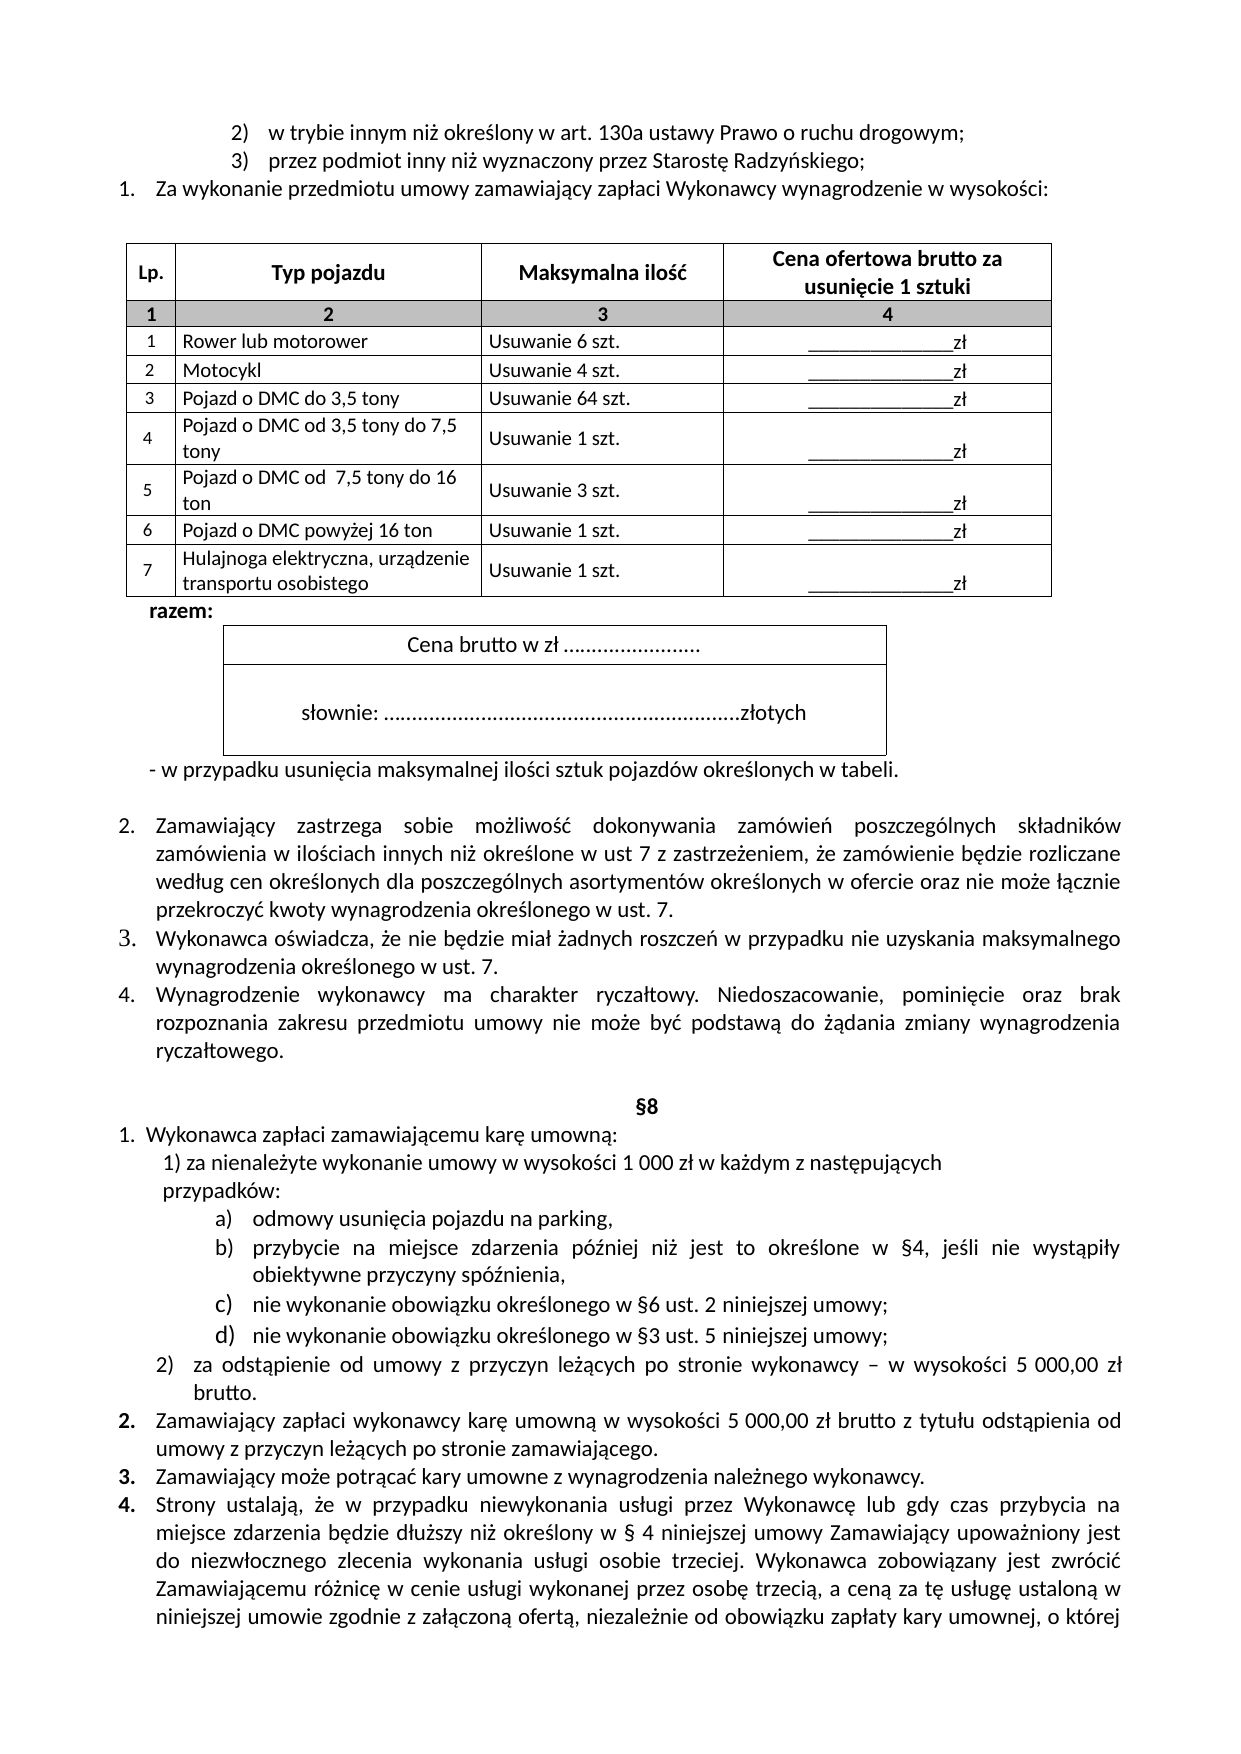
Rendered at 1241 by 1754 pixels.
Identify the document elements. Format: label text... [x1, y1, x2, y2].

list Zamawiający zastrzega sobie możliwość dokonywania zamówień poszczególnych składników zamówienia w ilościach innych niż określone w ust 7 z zastrzeżeniem, że zamówienie będzie rozliczane według cen określonych dla poszczególnych asortymentów określonych w ofercie oraz nie może łącznie przekroczyć kwoty wynagrodzenia określonego w ust. 7. [118, 811, 1122, 923]
table_cell ______________zł [724, 465, 1051, 515]
table_cell 5 [127, 465, 175, 515]
list Za wykonanie przedmiotu umowy zamawiający zapłaci Wykonawcy wynagrodzenie w wysokości: [118, 174, 1122, 202]
table_cell 1 [127, 301, 175, 326]
text 1. Wykonawca zapłaci zamawiającemu karę umowną: [118, 1121, 1122, 1148]
table_cell ______________zł [724, 413, 1051, 463]
table_cell ______________zł [724, 384, 1051, 412]
table_cell Usuwanie 1 szt. [482, 516, 723, 544]
list Wynagrodzenie wykonawcy ma charakter ryczałtowy. Niedoszacowanie, pominięcie oraz brak rozpoznania zakresu przedmiotu umowy nie może być podstawą do żądania zmiany wynagrodzenia ryczałtowego. [118, 980, 1122, 1064]
list nie wykonanie obowiązku określonego w §6 ust. 2 niniejszej umowy; [215, 1289, 1122, 1319]
text §8 [118, 1092, 1122, 1121]
table_cell Usuwanie 3 szt. [482, 465, 723, 515]
table_cell Usuwanie 6 szt. [482, 327, 723, 355]
table_header Lp. [127, 244, 175, 300]
table_cell ______________zł [724, 516, 1051, 544]
table_header Typ pojazdu [176, 244, 481, 300]
table_cell Pojazd o DMC od 3,5 tony do 7,5 tony [176, 413, 481, 463]
list Zamawiający może potrącać kary umowne z wynagrodzenia należnego wykonawcy. [118, 1462, 1122, 1490]
table_cell słownie: …...........................................................złotych [224, 665, 886, 755]
table_cell 3 [127, 384, 175, 412]
text - w przypadku usunięcia maksymalnej ilości sztuk pojazdów określonych w tabeli. [118, 755, 1122, 783]
table_cell Pojazd o DMC od 7,5 tony do 16 ton [176, 465, 481, 515]
table_cell 2 [176, 301, 481, 326]
table_header Cena brutto w zł …..................... [224, 626, 886, 664]
table_cell 4 [724, 301, 1051, 326]
list nie wykonanie obowiązku określonego w §3 ust. 5 niniejszej umowy; [215, 1319, 1122, 1350]
list odmowy usunięcia pojazdu na parking, [215, 1204, 1122, 1233]
table_header Maksymalna ilość [482, 244, 723, 300]
text razem: [118, 597, 1122, 624]
table_cell Usuwanie 1 szt. [482, 413, 723, 463]
table_cell Usuwanie 1 szt. [482, 545, 723, 596]
table_cell Hulajnoga elektryczna, urządzenie transportu osobistego [176, 545, 481, 596]
table_cell ______________zł [724, 356, 1051, 383]
list za odstąpienie od umowy z przyczyn leżących po stronie wykonawcy – w wysokości 5 000,00 zł brutto. [156, 1350, 1122, 1406]
table_cell Motocykl [176, 356, 481, 383]
table_cell 1 [127, 327, 175, 355]
list Zamawiający zapłaci wykonawcy karę umowną w wysokości 5 000,00 zł brutto z tytułu odstąpienia od umowy z przyczyn leżących po stronie zamawiającego. [118, 1406, 1122, 1462]
table_cell Usuwanie 64 szt. [482, 384, 723, 412]
table_header Cena ofertowa brutto za usunięcie 1 sztuki [724, 244, 1051, 300]
table_cell ______________zł [724, 545, 1051, 596]
table_cell Pojazd o DMC do 3,5 tony [176, 384, 481, 412]
table_cell 3 [482, 301, 723, 326]
text 1) za nienależyte wykonanie umowy w wysokości 1 000 zł w każdym z następujących przypadków: [118, 1148, 1122, 1204]
table_cell ______________zł [724, 327, 1051, 355]
list przez podmiot inny niż wyznaczony przez Starostę Radzyńskiego; [231, 146, 1122, 174]
list w trybie innym niż określony w art. 130a ustawy Prawo o ruchu drogowym; [231, 118, 1122, 146]
list Strony ustalają, że w przypadku niewykonania usługi przez Wykonawcę lub gdy czas przybycia na miejsce zdarzenia będzie dłuższy niż określony w § 4 niniejszej umowy Zamawiający upoważniony jest do niezwłocznego zlecenia wykonania usługi osobie trzeciej. Wykonawca zobowiązany jest zwrócić Zamawiającemu różnicę w cenie usługi wykonanej przez osobę trzecią, a ceną za tę usługę ustaloną w niniejszej umowie zgodnie z załączoną ofertą, niezależnie od obowiązku zapłaty kary umownej, o której [118, 1490, 1122, 1630]
table_cell 6 [127, 516, 175, 544]
table_cell 4 [127, 413, 175, 463]
table_cell Pojazd o DMC powyżej 16 ton [176, 516, 481, 544]
table_cell Usuwanie 4 szt. [482, 356, 723, 383]
table_cell Rower lub motorower [176, 327, 481, 355]
list przybycie na miejsce zdarzenia później niż jest to określone w §4, jeśli nie wystąpiły obiektywne przyczyny spóźnienia, [215, 1233, 1122, 1289]
table_cell 7 [127, 545, 175, 596]
list Wykonawca oświadcza, że nie będzie miał żadnych roszczeń w przypadku nie uzyskania maksymalnego wynagrodzenia określonego w ust. 7. [118, 923, 1122, 980]
table_cell 2 [127, 356, 175, 383]
